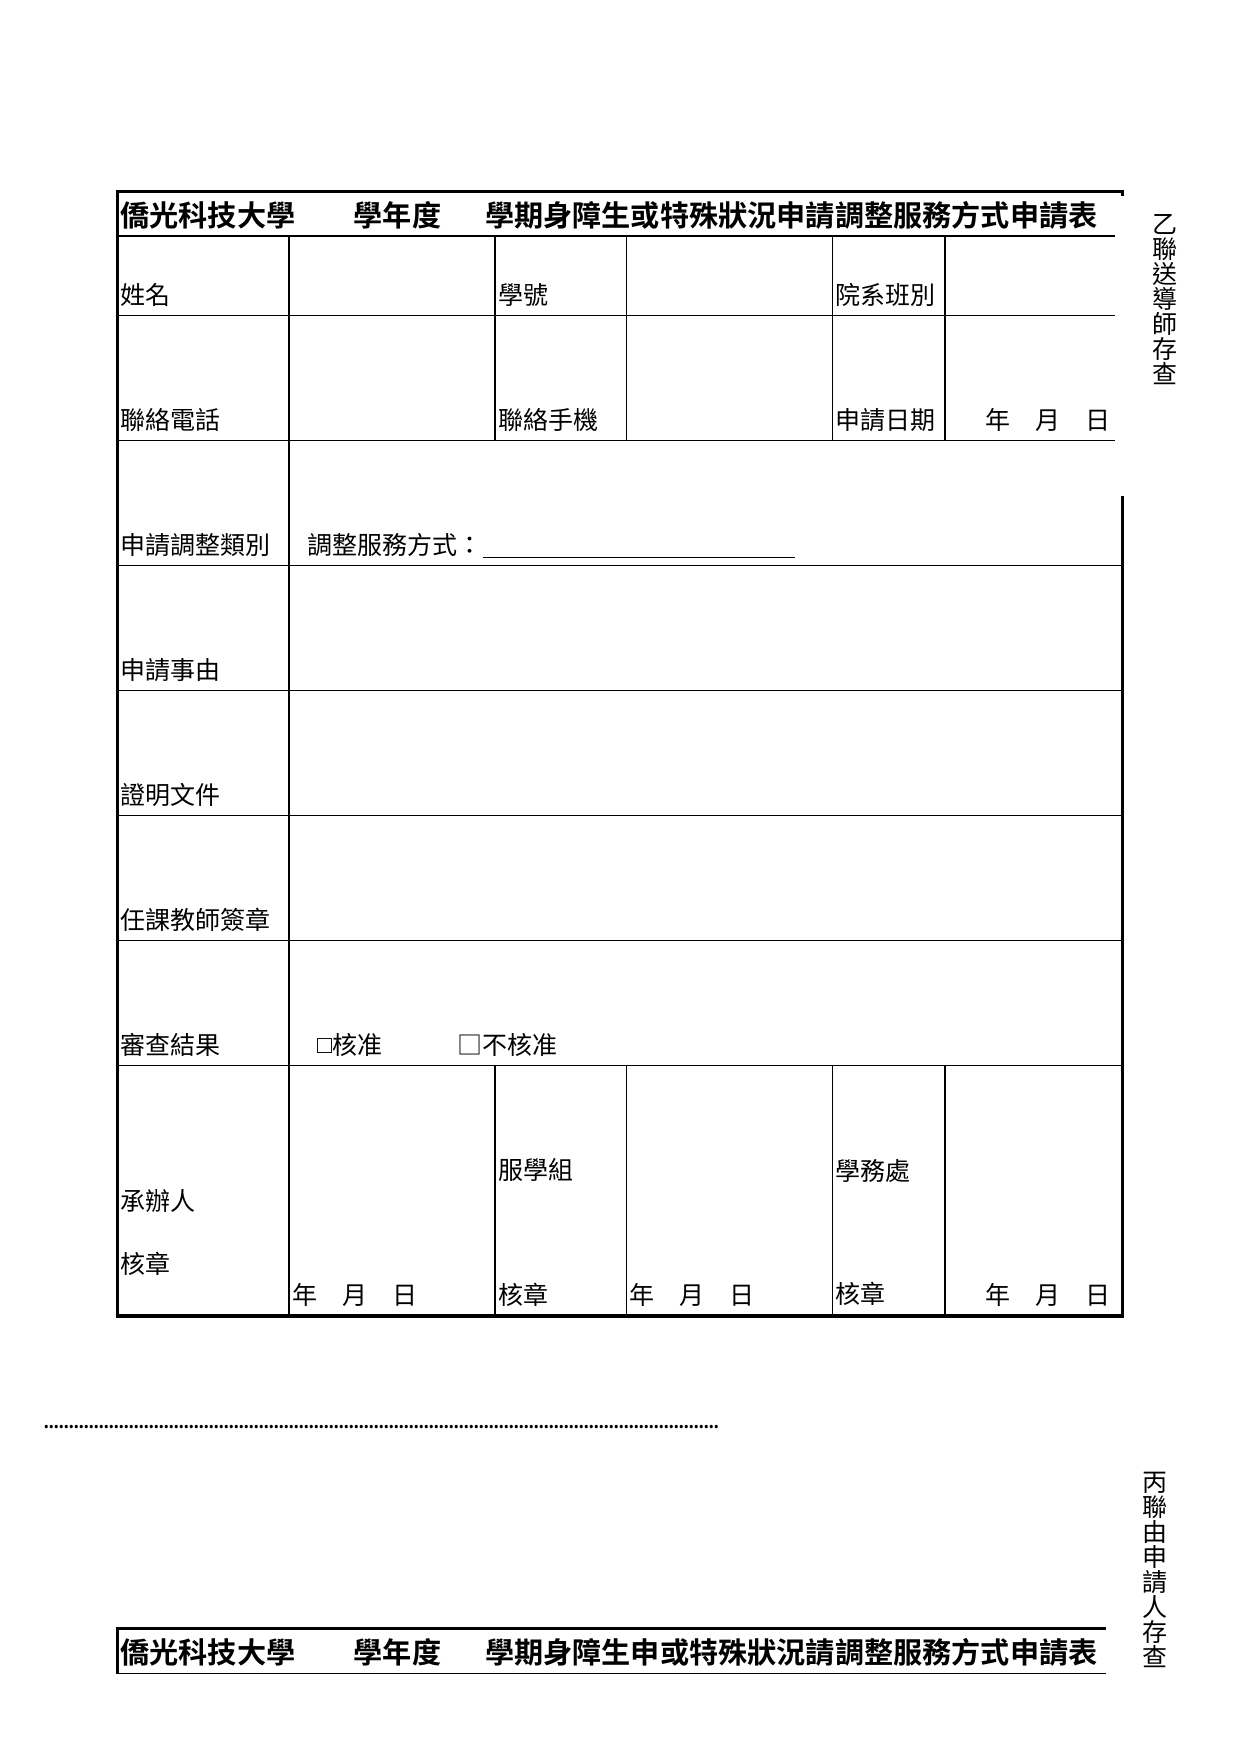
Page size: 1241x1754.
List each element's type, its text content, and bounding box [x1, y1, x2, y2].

table_cell 年 月 日 [290, 1066, 494, 1314]
table_cell 學號 [496, 237, 626, 314]
table_cell 學務處 核章 [833, 1066, 944, 1314]
table_cell [627, 237, 832, 314]
table_cell 調整服務方式： [290, 441, 1121, 564]
text ……………………………………………………………………………………………………………………… [44, 1377, 1197, 1439]
table_cell [290, 816, 1121, 939]
table_cell 服學組 核章 [496, 1066, 626, 1314]
table_cell 申請日期 [833, 316, 944, 439]
table_header 僑光科技大學 學年度 學期身障生申或特殊狀況請調整服務方式申請表 [119, 1454, 1181, 1754]
table_cell 聯絡電話 [119, 316, 288, 439]
table_cell [290, 566, 1121, 689]
table_cell 證明文件 [119, 691, 288, 814]
table_cell 姓名 [119, 237, 288, 314]
table_cell □核准 □不核准 [290, 941, 1121, 1064]
table_cell 年 月 日 [946, 316, 1115, 439]
table_cell [290, 691, 1121, 814]
table_cell 年 月 日 [627, 1066, 832, 1314]
table_cell [290, 237, 494, 314]
table_header 僑光科技大學 學年度 學期身障生或特殊狀況申請調整服務方式申請表 [119, 193, 1190, 496]
table_cell 聯絡手機 [496, 316, 626, 439]
table_cell [946, 237, 1115, 314]
table_cell 申請事由 [119, 566, 288, 689]
table_cell 任課教師簽章 [119, 816, 288, 939]
table_cell [290, 316, 494, 439]
table_cell 申請調整類別 [119, 441, 288, 564]
table_cell 年 月 日 [946, 1066, 1121, 1314]
table_cell 審查結果 [119, 941, 288, 1064]
table_cell 院系班別 [833, 237, 944, 314]
table_cell [627, 316, 832, 439]
table_cell 承辦人 核章 [119, 1066, 288, 1314]
